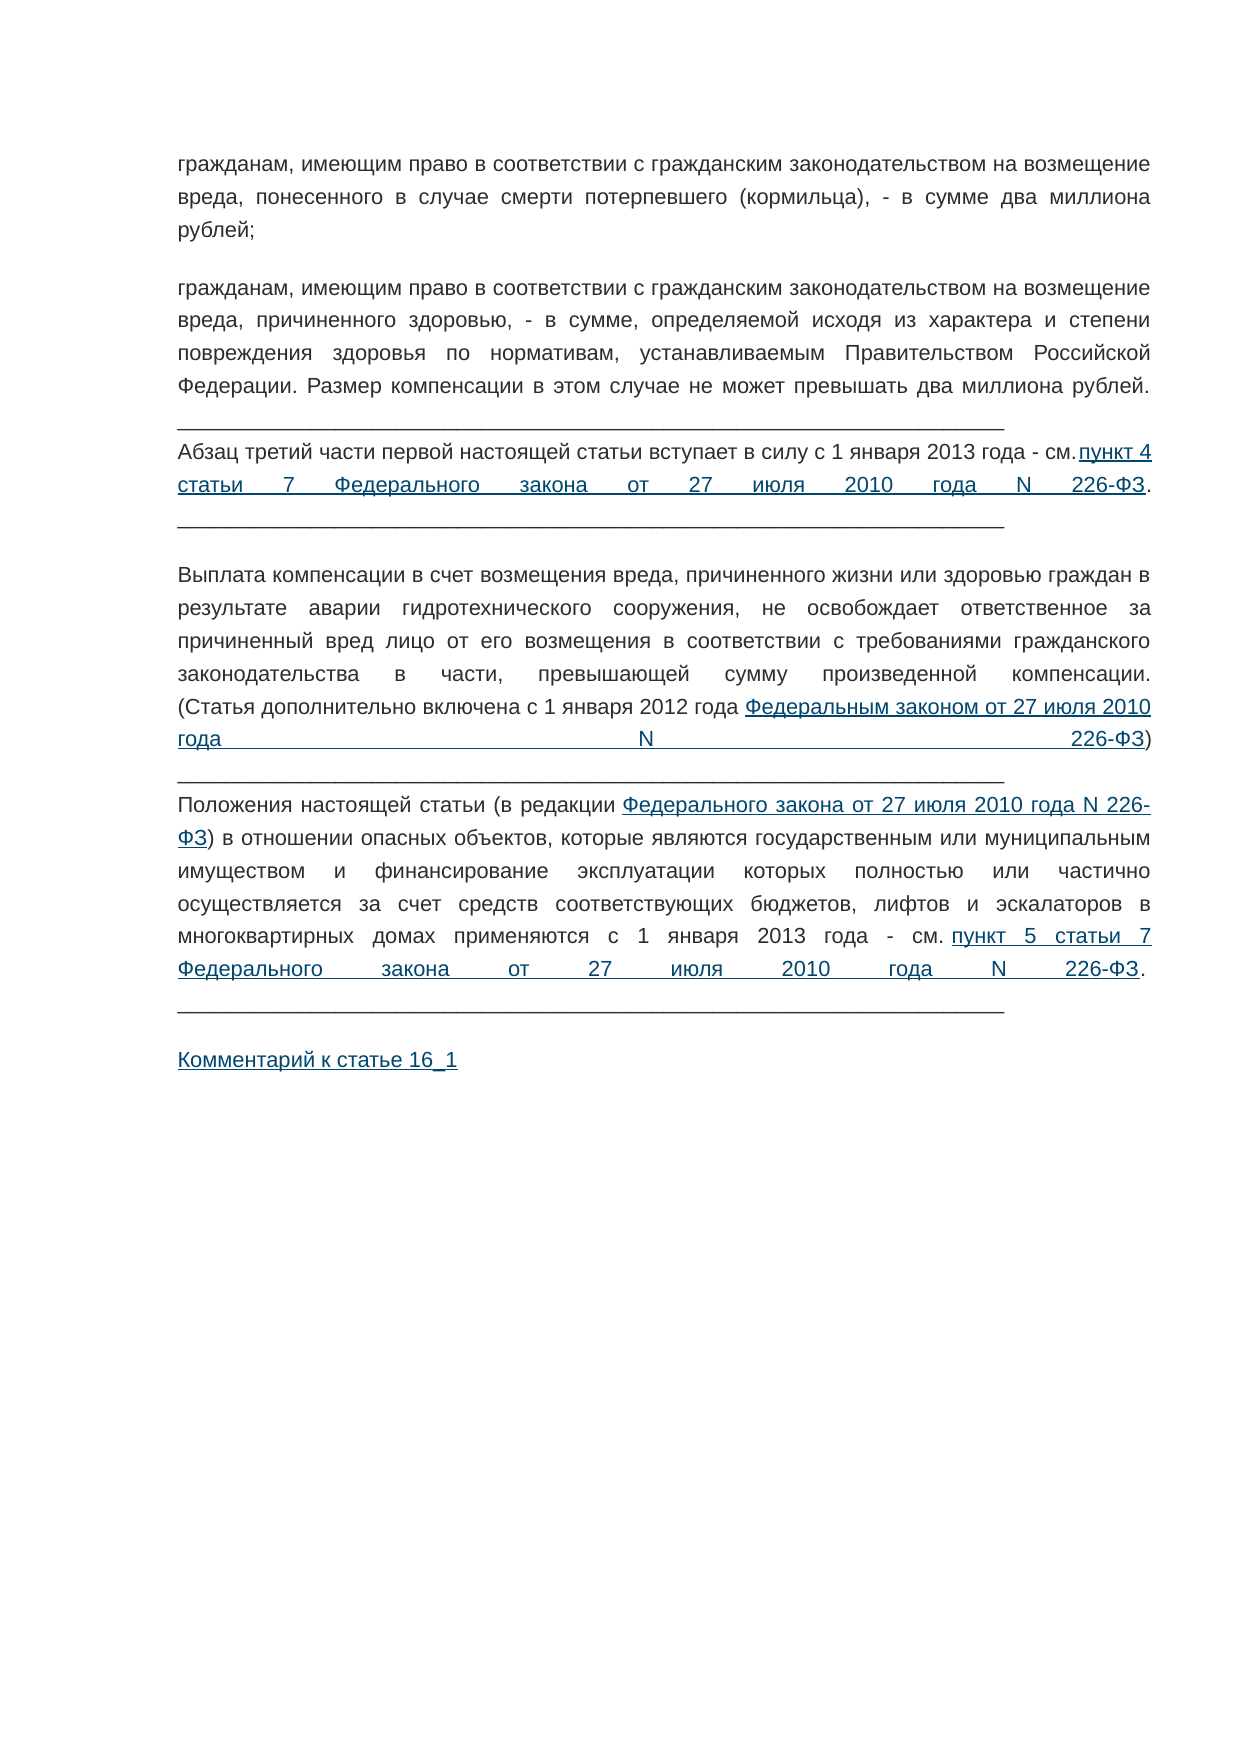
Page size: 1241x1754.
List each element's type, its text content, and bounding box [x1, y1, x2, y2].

text гражданам, имеющим право в соответствии с гражданским законодательством на возмещение вреда, понесенного в случае смерти потерпевшего (кормильца), - в сумме два миллиона рублей; гражданам, имеющим право в соответствии с гражданским законодательством на возмещение вреда, причиненного здоровью, - в сумме, определяемой исходя из характера и степени повреждения здоровья по нормативам, устанавливаемым Правительством Российской Федерации. Размер компенсации в этом случае не может превышать два миллиона рублей. ____________________________________________________________________ Абзац третий части первой настоящей статьи вступает в силу с 1 января 2013 года - см.пункт 4 статьи 7 Федерального закона от 27 июля 2010 года N 226-ФЗ. ____________________________________________________________________ Выплата компенсации в счет возмещения вреда, причиненного жизни или здоровью граждан в результате аварии гидротехнического сооружения, не освобождает ответственное за причиненный вред лицо от его возмещения в соответствии с требованиями гражданского законодательства в части, превышающей сумму произведенной компенсации. (Статья дополнительно включена с 1 января 2012 года Федеральным законом от 27 июля 2010 года N 226-ФЗ) ____________________________________________________________________ Положения настоящей статьи (в редакции Федерального закона от 27 июля 2010 года N 226-ФЗ) в отношении опасных объектов, которые являются государственным или муниципальным имуществом и финансирование эксплуатации которых полностью или частично осуществляется за счет средств соответствующих бюджетов, лифтов и эскалаторов в многоквартирных домах применяются с 1 января 2013 года - см. пункт 5 статьи 7 Федерального закона от 27 июля 2010 года N 226-ФЗ. ____________________________________________________________________ Комментарий к статье 16_1 [177, 118, 1152, 1072]
